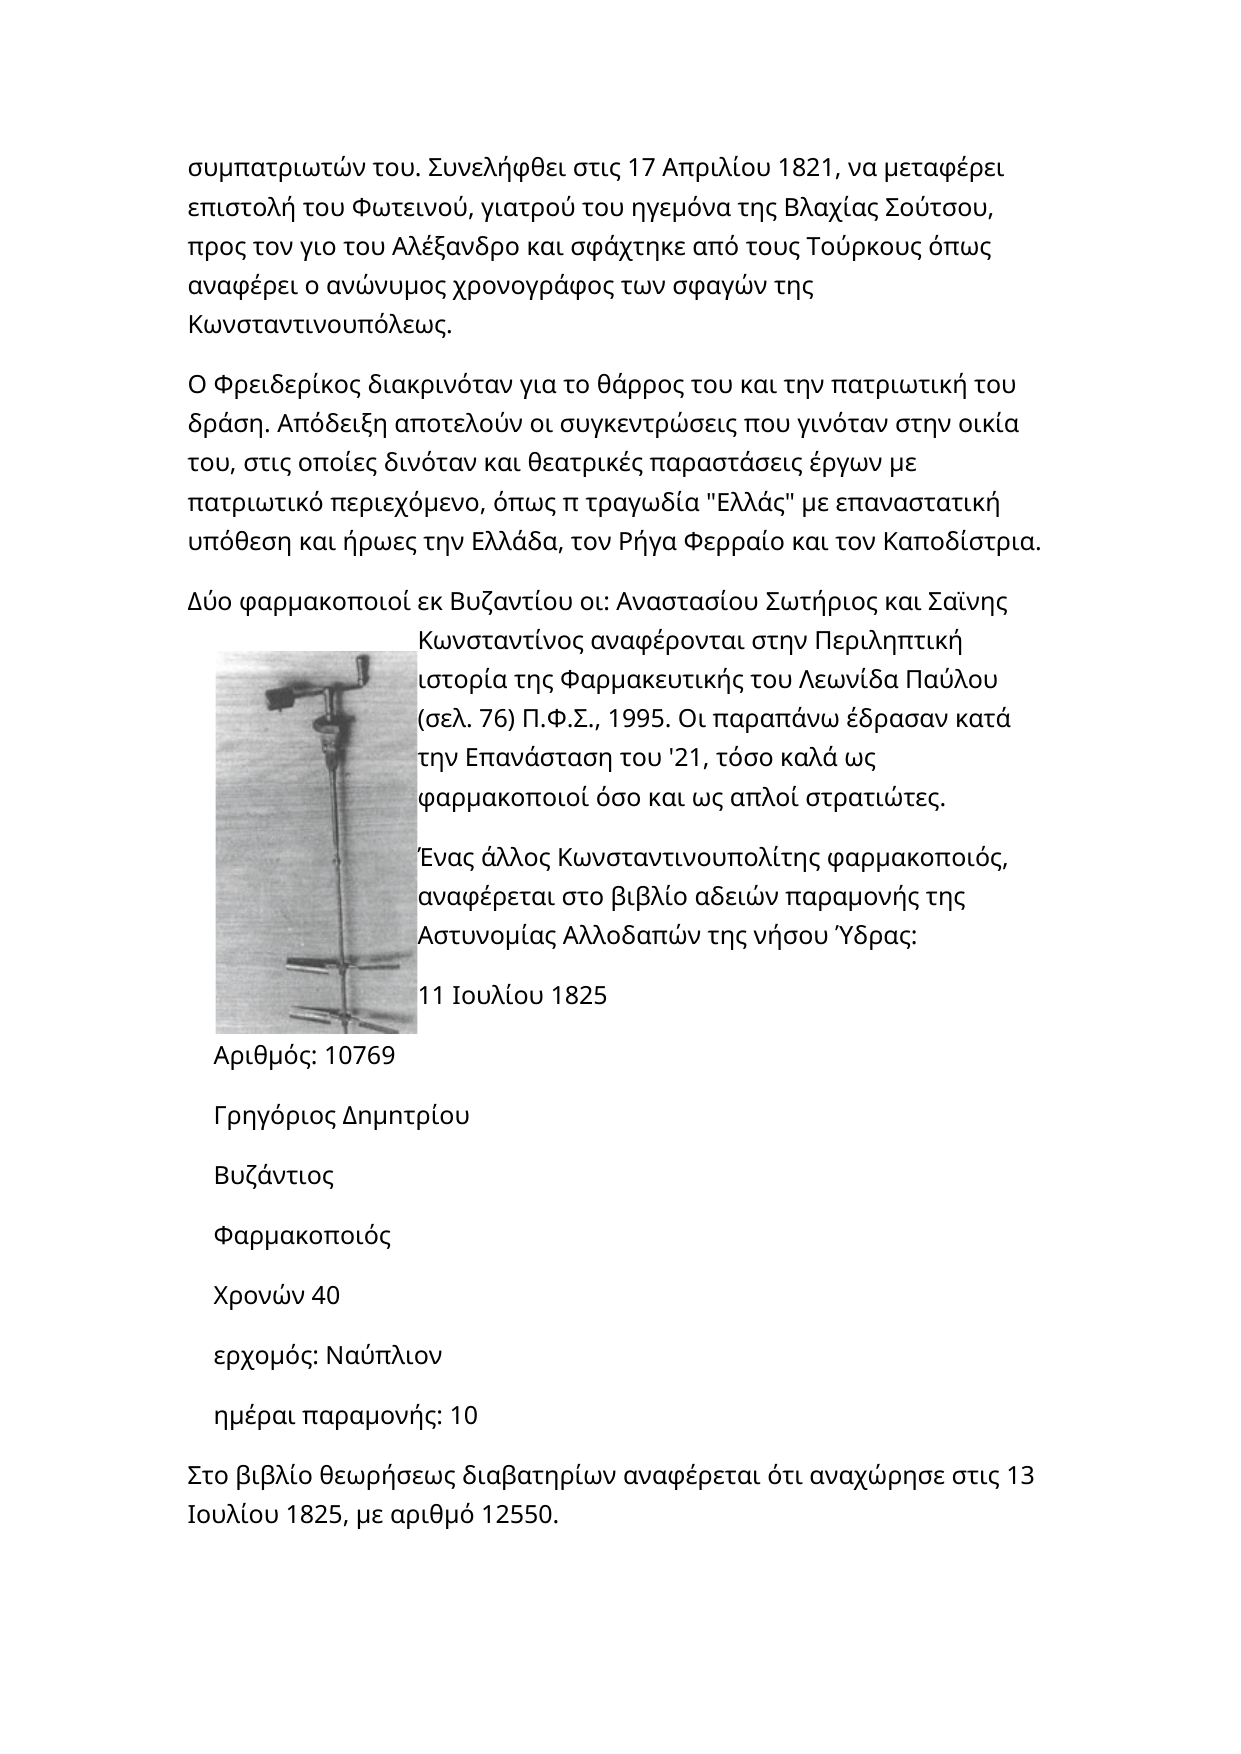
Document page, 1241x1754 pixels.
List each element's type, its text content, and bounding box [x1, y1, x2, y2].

text Αριθμός: 10769 [187, 1037, 1053, 1072]
text Χρονών 40 [187, 1277, 1053, 1312]
text ημέραι παραμονής: 10 [187, 1397, 1053, 1432]
text Βυζάντιος [187, 1157, 1053, 1192]
text Ένας άλλος Κωνσταντινουπολίτης φαρμακοποιός, αναφέρεται στο βιβλίο αδειών παραμονής της Αστυνομίας Αλλοδαπών της νήσου Ύδρας: [418, 839, 1053, 952]
text συμπατριωτών του. Συνελήφθει στις 17 Απριλίου 1821, να μεταφέρει επιστολή του Φωτεινού, γιατρού του ηγεμόνα της Βλαχίας Σούτσου, προς τον γιο του Αλέξανδρο και σφάχτηκε από τους Τούρκους όπως αναφέρει ο ανώνυμος χρονογράφος των σφαγών της Κωνσταντινουπόλεως. [187, 150, 1053, 341]
text Γρηγόριος Δnμnτρίου [187, 1097, 1053, 1132]
text Δύο φαρμακοποιοί εκ Βυζαντίου οι: Αναστασίου Σωτήριος και Σαϊνης Κωνσταντίνος αναφέρονται στην Περιληπτική ιστορία της Φαρμακευτικής του Λεωνίδα Παύλου (σελ. 76) Π.Φ.Σ., 1995. Οι παραπάνω έδρασαν κατά την Επανάσταση του '21, τόσο καλά ως φαρμακοποιοί όσο και ως απλοί στρατιώτες. [187, 583, 1053, 813]
text Στο βιβλίο θεωρήσεως διαβατηρίων αναφέρεται ότι αναχώρησε στις 13 Ιουλίου 1825, με αριθμό 12550. [187, 1457, 1053, 1531]
text 11 Ιουλίου 1825 [418, 977, 1053, 1012]
text ερχομός: Ναύπλιον [187, 1337, 1053, 1372]
text Φαρμακοποιός [187, 1217, 1053, 1252]
text Ο Φρειδερίκος διακρινόταν για το θάρρος του και την πατριωτική του δράση. Απόδειξη αποτελούν οι συγκεντρώσεις που γινόταν στην οικία του, στις οποίες δινόταν και θεατρικές παραστάσεις έργων με πατριωτικό περιεχόμενο, όπως π τραγωδία "Ελλάς" με επαναστατική υπόθεση και ήρωες την Ελλάδα, τον Ρήγα Φερραίο και τον Καποδίστρια. [187, 367, 1053, 557]
text [187, 839, 215, 952]
text [187, 977, 215, 1012]
